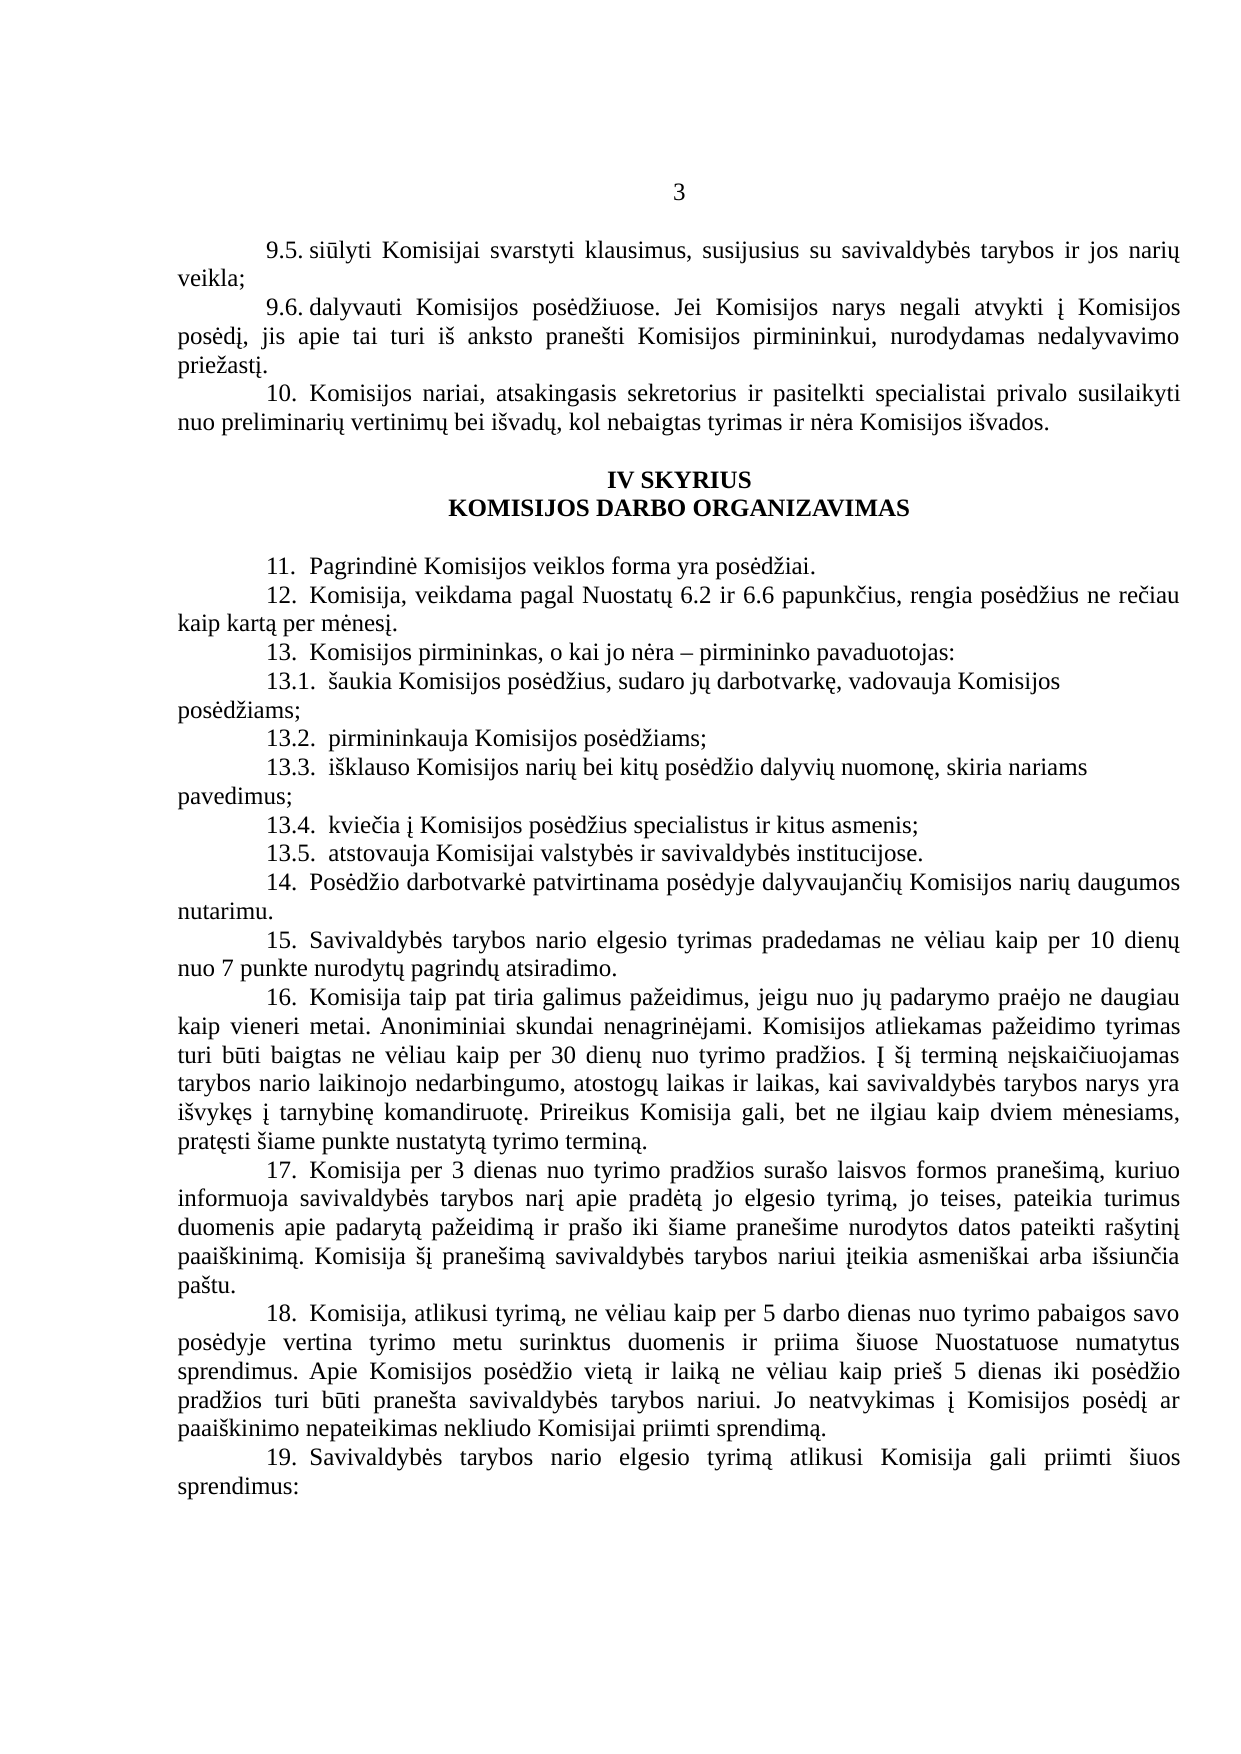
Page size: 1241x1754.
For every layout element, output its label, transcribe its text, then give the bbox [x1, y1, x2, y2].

text 13.1. šaukia Komisijos posėdžius, sudaro jų darbotvarkę, vadovauja Komisijos posėdžiams; [177, 666, 1181, 723]
text 11. Pagrindinė Komisijos veiklos forma yra posėdžiai. [177, 551, 1181, 580]
text 13.2. pirmininkauja Komisijos posėdžiams; [177, 723, 1181, 752]
text 17. Komisija per 3 dienas nuo tyrimo pradžios surašo laisvos formos pranešimą, kuriuo informuoja savivaldybės tarybos narį apie pradėtą jo elgesio tyrimą, jo teises, pateikia turimus duomenis apie padarytą pažeidimą ir prašo iki šiame pranešime nurodytos datos pateikti rašytinį paaiškinimą. Komisija šį pranešimą savivaldybės tarybos nariui įteikia asmeniškai arba išsiunčia paštu. [177, 1155, 1181, 1298]
text 13. Komisijos pirmininkas, o kai jo nėra – pirmininko pavaduotojas: [177, 637, 1181, 666]
text 13.3. išklauso Komisijos narių bei kitų posėdžio dalyvių nuomonę, skiria nariams pavedimus; [177, 752, 1181, 810]
text KOMISIJOS DARBO ORGANIZAVIMAS [177, 493, 1181, 522]
text 9.5. siūlyti Komisijai svarstyti klausimus, susijusius su savivaldybės tarybos ir jos narių veikla; [177, 235, 1181, 292]
text 10. Komisijos nariai, atsakingasis sekretorius ir pasitelkti specialistai privalo susilaikyti nuo preliminarių vertinimų bei išvadų, kol nebaigtas tyrimas ir nėra Komisijos išvados. [177, 378, 1181, 436]
text 18. Komisija, atlikusi tyrimą, ne vėliau kaip per 5 darbo dienas nuo tyrimo pabaigos savo posėdyje vertina tyrimo metu surinktus duomenis ir priima šiuose Nuostatuose numatytus sprendimus. Apie Komisijos posėdžio vietą ir laiką ne vėliau kaip prieš 5 dienas iki posėdžio pradžios turi būti pranešta savivaldybės tarybos nariui. Jo neatvykimas į Komisijos posėdį ar paaiškinimo nepateikimas nekliudo Komisijai priimti sprendimą. [177, 1298, 1181, 1442]
text 19. Savivaldybės tarybos nario elgesio tyrimą atlikusi Komisija gali priimti šiuos sprendimus: [177, 1442, 1181, 1500]
text IV SKYRIUS [177, 465, 1181, 493]
text 9.6. dalyvauti Komisijos posėdžiuose. Jei Komisijos narys negali atvykti į Komisijos posėdį, jis apie tai turi iš anksto pranešti Komisijos pirmininkui, nurodydamas nedalyvavimo priežastį. [177, 292, 1181, 378]
text 15. Savivaldybės tarybos nario elgesio tyrimas pradedamas ne vėliau kaip per 10 dienų nuo 7 punkte nurodytų pagrindų atsiradimo. [177, 925, 1181, 982]
text 12. Komisija, veikdama pagal Nuostatų 6.2 ir 6.6 papunkčius, rengia posėdžius ne rečiau kaip kartą per mėnesį. [177, 580, 1181, 637]
text 16. Komisija taip pat tiria galimus pažeidimus, jeigu nuo jų padarymo praėjo ne daugiau kaip vieneri metai. Anoniminiai skundai nenagrinėjami. Komisijos atliekamas pažeidimo tyrimas turi būti baigtas ne vėliau kaip per 30 dienų nuo tyrimo pradžios. Į šį terminą neįskaičiuojamas tarybos nario laikinojo nedarbingumo, atostogų laikas ir laikas, kai savivaldybės tarybos narys yra išvykęs į tarnybinę komandiruotę. Prireikus Komisija gali, bet ne ilgiau kaip dviem mėnesiams, pratęsti šiame punkte nustatytą tyrimo terminą. [177, 982, 1181, 1155]
text 13.4. kviečia į Komisijos posėdžius specialistus ir kitus asmenis; [177, 810, 1181, 838]
text 13.5. atstovauja Komisijai valstybės ir savivaldybės institucijose. [177, 838, 1181, 867]
text 14. Posėdžio darbotvarkė patvirtinama posėdyje dalyvaujančių Komisijos narių daugumos nutarimu. [177, 867, 1181, 925]
